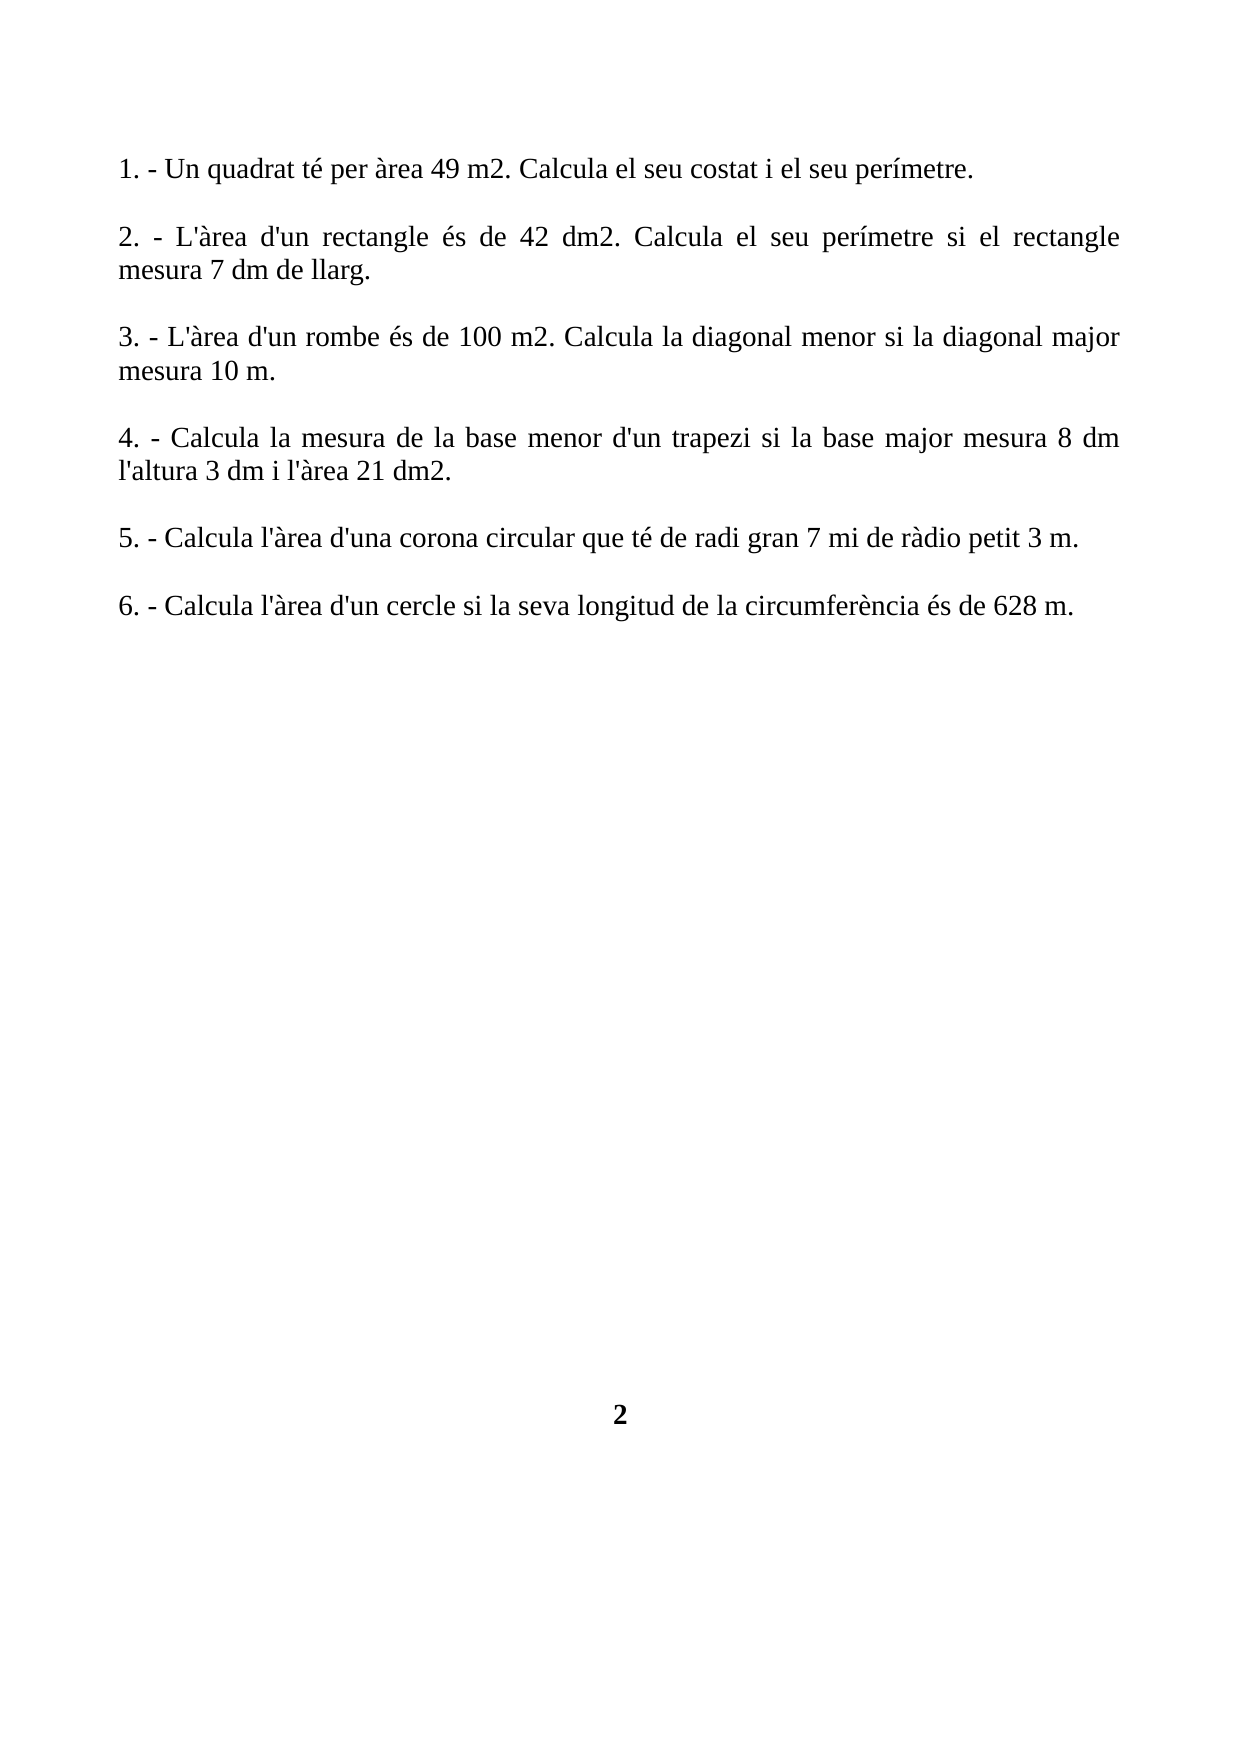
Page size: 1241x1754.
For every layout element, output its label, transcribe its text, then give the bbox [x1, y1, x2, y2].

text 4. - Calcula la mesura de la base menor d'un trapezi si la base major mesura 8 dm l'altura 3 dm i l'àrea 21 dm2. [118, 386, 1122, 487]
text 6. - Calcula l'àrea d'un cercle si la seva longitud de la circumferència és de 628 m. [118, 554, 1122, 621]
text 5. - Calcula l'àrea d'una corona circular que té de radi gran 7 mi de ràdio petit 3 m. [118, 487, 1122, 554]
text 1. - Un quadrat té per àrea 49 m2. Calcula el seu costat i el seu perímetre. [118, 118, 1122, 185]
text 2. - L'àrea d'un rectangle és de 42 dm2. Calcula el seu perímetre si el rectangle mesura 7 dm de llarg. [118, 185, 1122, 286]
text 2 [118, 1397, 1122, 1431]
text 3. - L'àrea d'un rombe és de 100 m2. Calcula la diagonal menor si la diagonal major mesura 10 m. [118, 286, 1122, 386]
